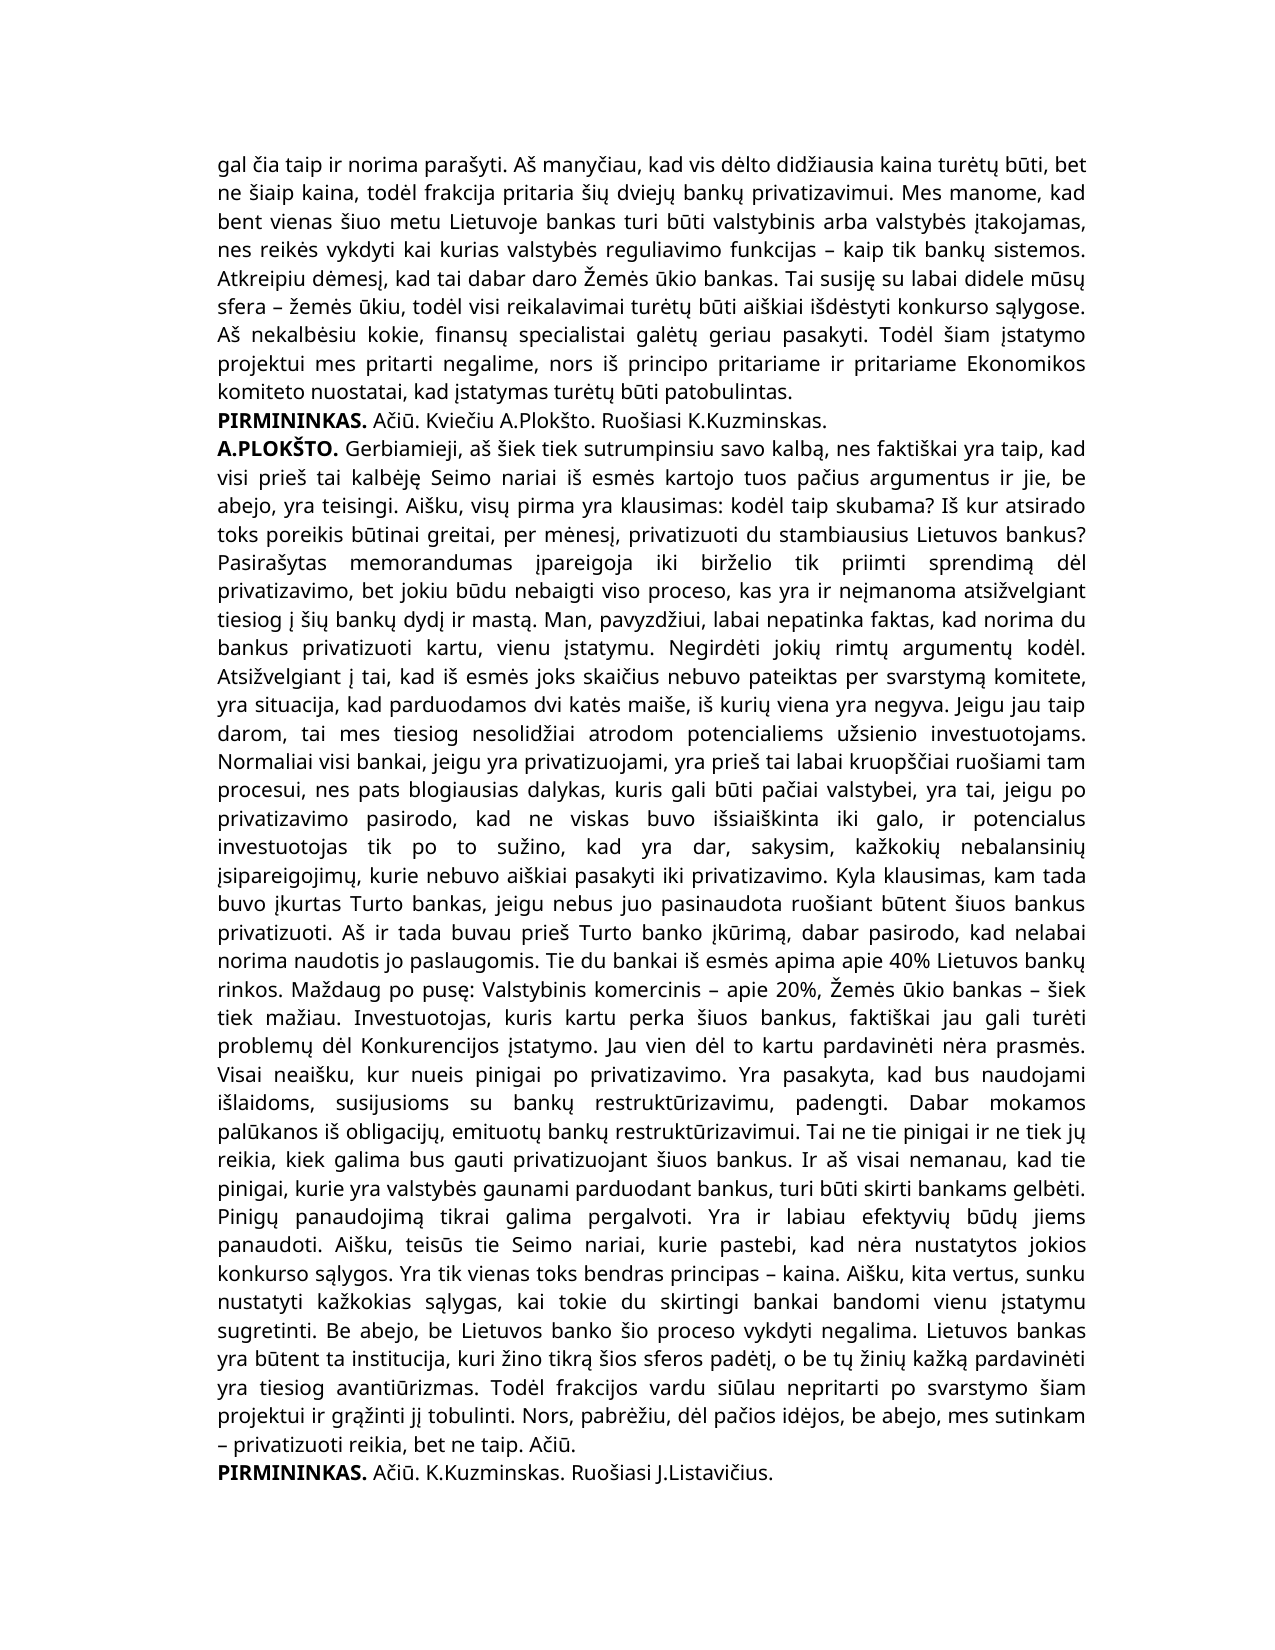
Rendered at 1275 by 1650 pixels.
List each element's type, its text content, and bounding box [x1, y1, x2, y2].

text A.PLOKŠTO. Gerbiamieji, aš šiek tiek sutrumpinsiu savo kalbą, nes faktiškai yra taip, kad visi prieš tai kalbėję Seimo nariai iš esmės kartojo tuos pačius argumentus ir jie, be abejo, yra teisingi. Aišku, visų pirma yra klausimas: kodėl taip skubama? Iš kur atsirado toks poreikis būtinai greitai, per mėnesį, privatizuoti du stambiausius Lietuvos bankus? Pasirašytas memorandumas įpareigoja iki birželio tik priimti sprendimą dėl privatizavimo, bet jokiu būdu nebaigti viso proceso, kas yra ir neįmanoma atsižvelgiant tiesiog į šių bankų dydį ir mastą. Man, pavyzdžiui, labai nepatinka faktas, kad norima du bankus privatizuoti kartu, vienu įstatymu. Negirdėti jokių rimtų argumentų kodėl. Atsižvelgiant į tai, kad iš esmės joks skaičius nebuvo pateiktas per svarstymą komitete, yra situacija, kad parduodamos dvi katės maiše, iš kurių viena yra negyva. Jeigu jau taip darom, tai mes tiesiog nesolidžiai atrodom potencialiems užsienio investuotojams. Normaliai visi bankai, jeigu yra privatizuojami, yra prieš tai labai kruopščiai ruošiami tam procesui, nes pats blogiausias dalykas, kuris gali būti pačiai valstybei, yra tai, jeigu po privatizavimo pasirodo, kad ne viskas buvo išsiaiškinta iki galo, ir potencialus investuotojas tik po to sužino, kad yra dar, sakysim, kažkokių nebalansinių įsipareigojimų, kurie nebuvo aiškiai pasakyti iki privatizavimo. Kyla klausimas, kam tada buvo įkurtas Turto bankas, jeigu nebus juo pasinaudota ruošiant būtent šiuos bankus privatizuoti. Aš ir tada buvau prieš Turto banko įkūrimą, dabar pasirodo, kad nelabai norima naudotis jo paslaugomis. Tie du bankai iš esmės apima apie 40% Lietuvos bankų rinkos. Maždaug po pusę: Valstybinis komercinis – apie 20%, Žemės ūkio bankas – šiek tiek mažiau. Investuotojas, kuris kartu perka šiuos bankus, faktiškai jau gali turėti problemų dėl Konkurencijos įstatymo. Jau vien dėl to kartu pardavinėti nėra prasmės. Visai neaišku, kur nueis pinigai po privatizavimo. Yra pasakyta, kad bus naudojami išlaidoms, susijusioms su bankų restruktūrizavimu, padengti. Dabar mokamos palūkanos iš obligacijų, emituotų bankų restruktūrizavimui. Tai ne tie pinigai ir ne tiek jų reikia, kiek galima bus gauti privatizuojant šiuos bankus. Ir aš visai nemanau, kad tie pinigai, kurie yra valstybės gaunami parduodant bankus, turi būti skirti bankams gelbėti. Pinigų panaudojimą tikrai galima pergalvoti. Yra ir labiau efektyvių būdų jiems panaudoti. Aišku, teisūs tie Seimo nariai, kurie pastebi, kad nėra nustatytos jokios konkurso sąlygos. Yra tik vienas toks bendras principas – kaina. Aišku, kita vertus, sunku nustatyti kažkokias sąlygas, kai tokie du skirtingi bankai bandomi vienu įstatymu sugretinti. Be abejo, be Lietuvos banko šio proceso vykdyti negalima. Lietuvos bankas yra būtent ta institucija, kuri žino tikrą šios sferos padėtį, o be tų žinių kažką pardavinėti yra tiesiog avantiūrizmas. Todėl frakcijos vardu siūlau nepritarti po svarstymo šiam projektui ir grąžinti jį tobulinti. Nors, pabrėžiu, dėl pačios idėjos, be abejo, mes sutinkam – privatizuoti reikia, bet ne taip. Ačiū. [217, 434, 1087, 1458]
text gal čia taip ir norima parašyti. Aš manyčiau, kad vis dėlto didžiausia kaina turėtų būti, bet ne šiaip kaina, todėl frakcija pritaria šių dviejų bankų privatizavimui. Mes manome, kad bent vienas šiuo metu Lietuvoje bankas turi būti valstybinis arba valstybės įtakojamas, nes reikės vykdyti kai kurias valstybės reguliavimo funkcijas – kaip tik bankų sistemos. Atkreipiu dėmesį, kad tai dabar daro Žemės ūkio bankas. Tai susiję su labai didele mūsų sfera – žemės ūkiu, todėl visi reikalavimai turėtų būti aiškiai išdėstyti konkurso sąlygose. Aš nekalbėsiu kokie, finansų specialistai galėtų geriau pasakyti. Todėl šiam įstatymo projektui mes pritarti negalime, nors iš principo pritariame ir pritariame Ekonomikos komiteto nuostatai, kad įstatymas turėtų būti patobulintas. [217, 150, 1087, 406]
text PIRMININKAS. Ačiū. K.Kuzminskas. Ruošiasi J.Listavičius. [217, 1458, 1087, 1487]
text PIRMININKAS. Ačiū. Kviečiu A.Plokšto. Ruošiasi K.Kuzminskas. [217, 406, 1087, 434]
